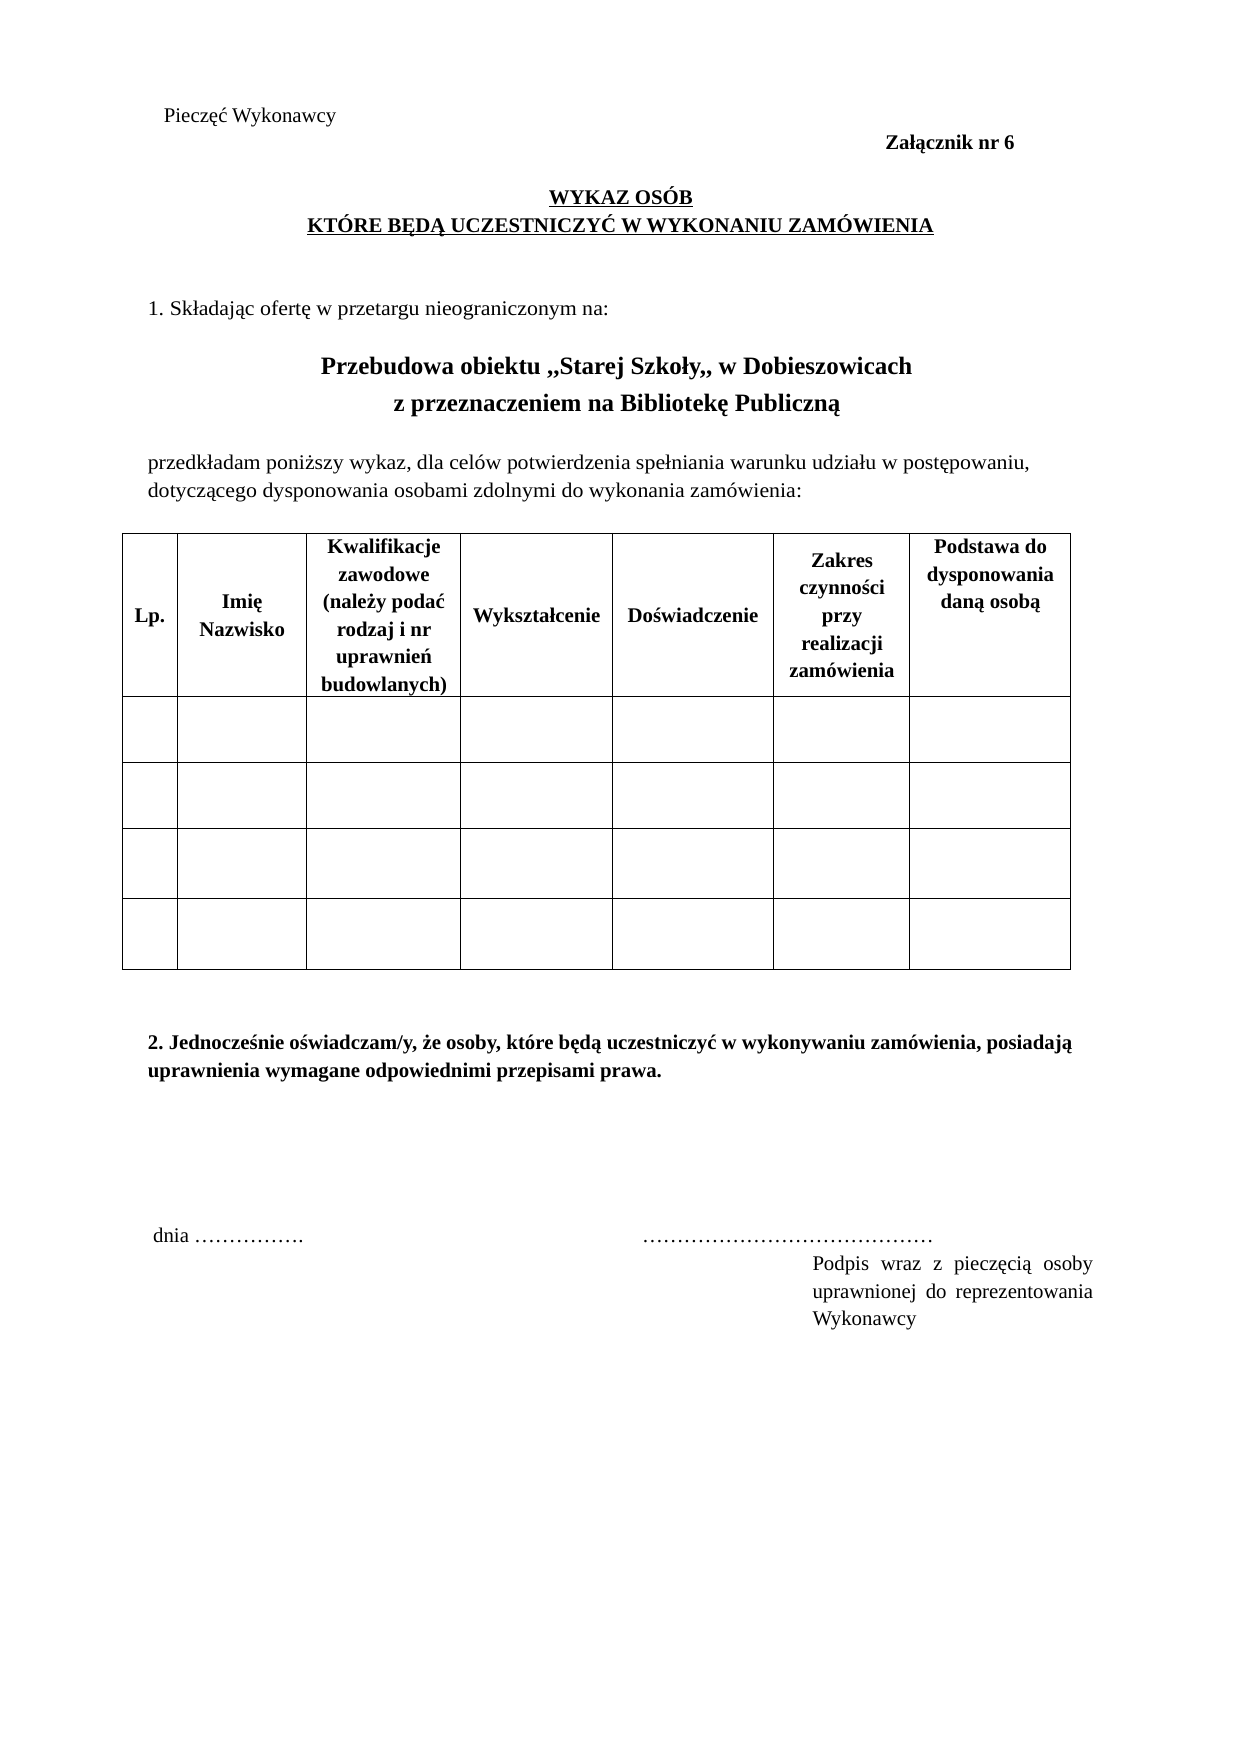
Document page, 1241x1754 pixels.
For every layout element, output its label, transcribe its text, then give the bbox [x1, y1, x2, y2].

table_header Podstawa do dysponowania daną osobą [910, 534, 1070, 696]
table_cell [774, 829, 909, 898]
table_cell [774, 697, 909, 762]
table_cell [307, 829, 460, 898]
text dnia ……………. …………………………………… [148, 1223, 1093, 1247]
text Podpis wraz z pieczęcią osoby uprawnionej do reprezentowania Wykonawcy [812, 1251, 1093, 1330]
text WYKAZ OSÓB [148, 185, 1093, 209]
table_cell [178, 697, 306, 762]
table_cell [613, 829, 773, 898]
table_cell [178, 829, 306, 898]
table_cell [123, 697, 177, 762]
text Przebudowa obiektu ,,Starej Szkoły,, w Dobieszowicach [146, 351, 1093, 380]
table_cell [178, 899, 306, 968]
table_cell [613, 697, 773, 762]
text KTÓRE BĘDĄ UCZESTNICZYĆ W WYKONANIU ZAMÓWIENIA [148, 213, 1093, 237]
table_cell [910, 899, 1070, 968]
text z przeznaczeniem na Bibliotekę Publiczną [148, 384, 1093, 417]
table_header Doświadczenie [613, 534, 773, 696]
table_cell [123, 899, 177, 968]
table_header Imię Nazwisko [178, 534, 306, 696]
table_cell [123, 829, 177, 898]
table_cell [910, 829, 1070, 898]
text 2. Jednocześnie oświadczam/y, że osoby, które będą uczestniczyć w wykonywaniu zamówienia, posiadają uprawnienia wymagane odpowiednimi przepisami prawa. [148, 1030, 1093, 1082]
table_cell [178, 763, 306, 828]
table_cell [613, 763, 773, 828]
table_cell [307, 697, 460, 762]
table_cell [307, 899, 460, 968]
table_cell [774, 899, 909, 968]
table_cell [910, 697, 1070, 762]
table_header Kwalifikacje zawodowe (należy podać rodzaj i nr uprawnień budowlanych) [307, 534, 460, 696]
table_header Zakres czynności przy realizacji zamówienia [774, 534, 909, 696]
text przedkładam poniższy wykaz, dla celów potwierdzenia spełniania warunku udziału w postępowaniu, dotyczącego dysponowania osobami zdolnymi do wykonania zamówienia: [148, 450, 1093, 502]
table_cell [774, 763, 909, 828]
table_cell [461, 829, 612, 898]
table_cell [307, 763, 460, 828]
table_cell [461, 763, 612, 828]
table_header Lp. [123, 534, 177, 696]
text Pieczęć Wykonawcy [164, 102, 1093, 127]
text Załącznik nr 6 [811, 130, 1093, 154]
table_cell [910, 763, 1070, 828]
text 1. Składając ofertę w przetargu nieograniczonym na: [148, 296, 1093, 320]
table_cell [461, 697, 612, 762]
table_header Wykształcenie [461, 534, 612, 696]
table_cell [613, 899, 773, 968]
table_cell [461, 899, 612, 968]
table_cell [123, 763, 177, 828]
